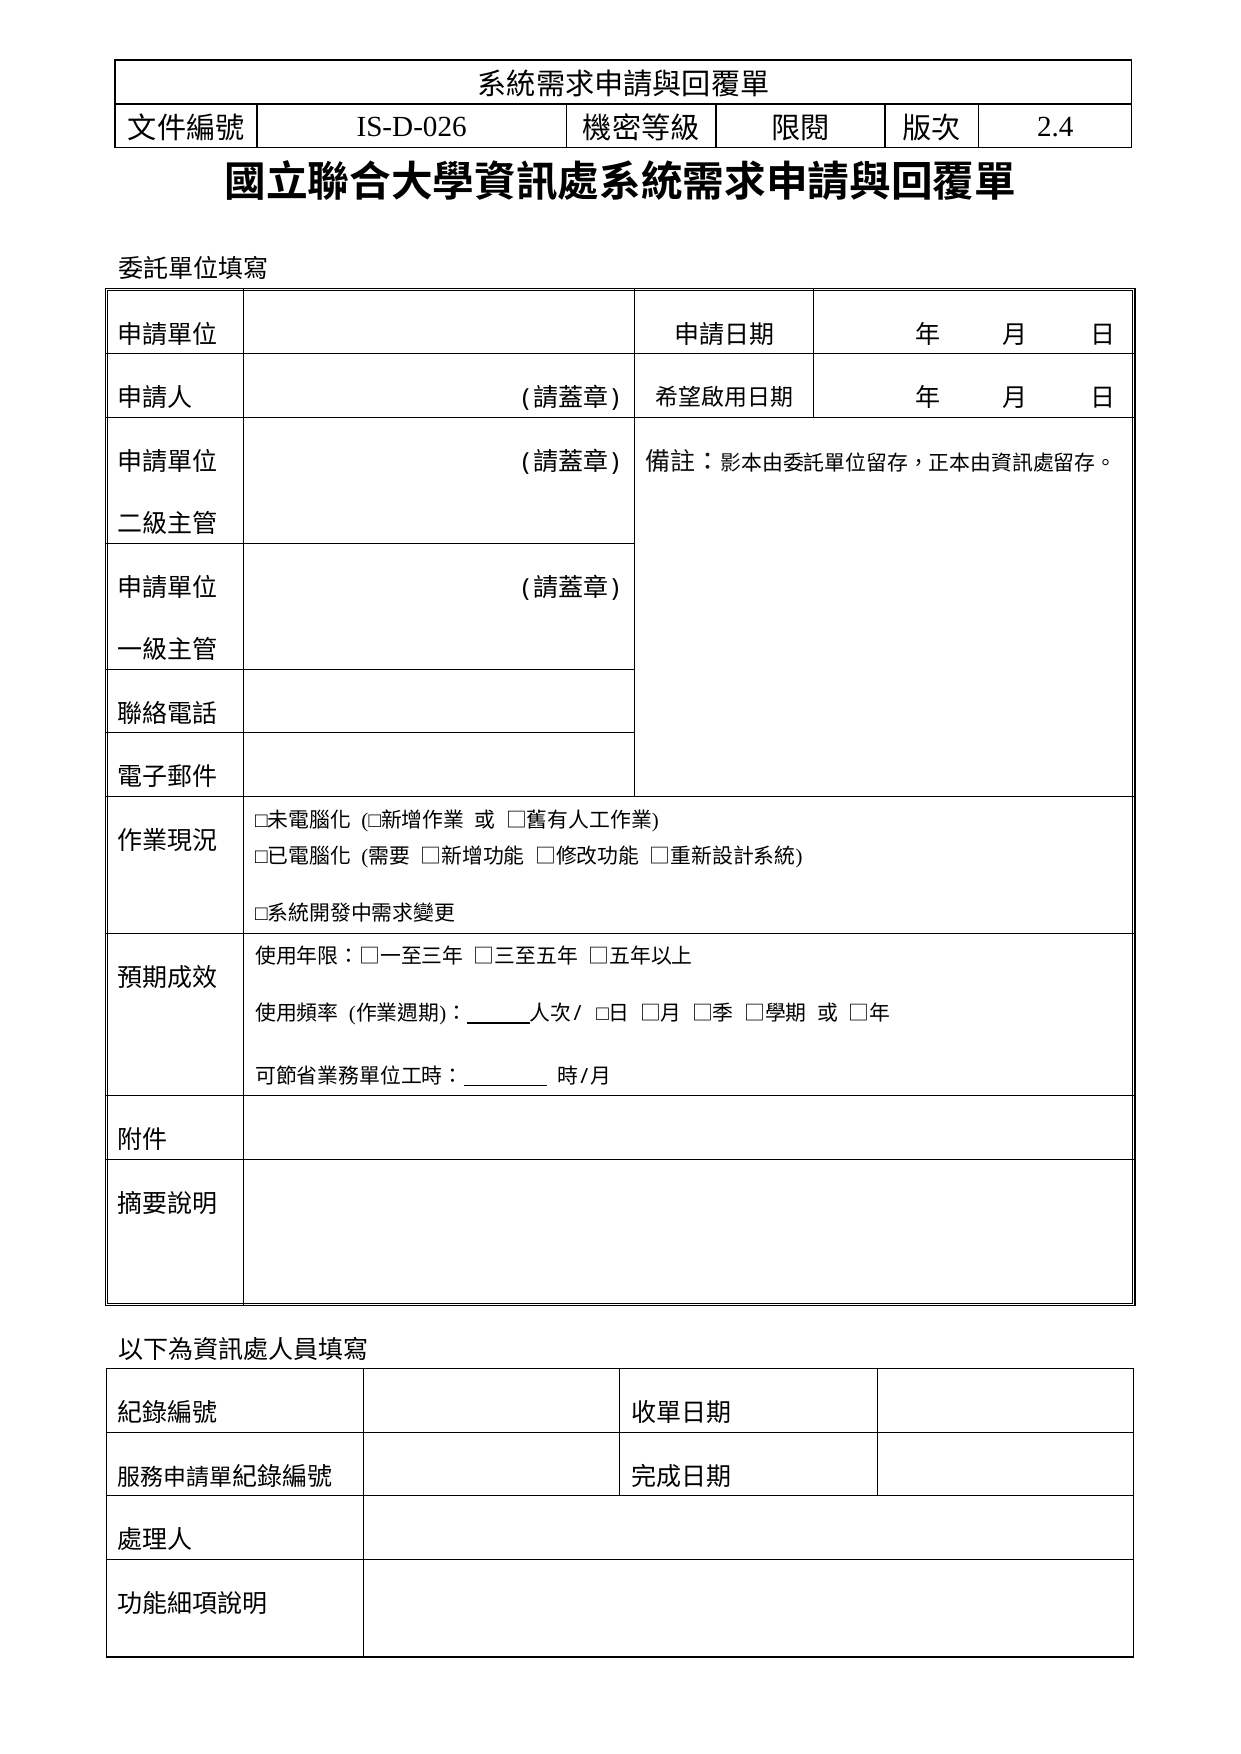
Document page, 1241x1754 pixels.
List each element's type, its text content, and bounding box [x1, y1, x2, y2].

table_cell (請蓋章) [244, 354, 634, 417]
table_cell □未電腦化 (□新增作業 或 □舊有人工作業) □已電腦化 (需要 □新增功能 □修改功能 □重新設計系統) □系統開發中需求變更 [244, 797, 1132, 932]
table_cell 電子郵件 [108, 733, 243, 796]
text 委託單位填寫 [118, 225, 1122, 287]
table_cell 希望啟用日期 [635, 354, 813, 417]
table_header 紀錄編號 [107, 1369, 363, 1432]
table_cell (請蓋章) [244, 418, 634, 543]
table_header [364, 1369, 619, 1432]
table_cell 聯絡電話 [108, 670, 243, 732]
table_cell [244, 733, 634, 796]
table_cell [244, 1160, 1132, 1302]
table_cell 摘要說明 [108, 1160, 243, 1302]
table_cell [364, 1433, 619, 1495]
table_cell 作業現況 [108, 797, 243, 932]
table_cell (請蓋章) [244, 544, 634, 669]
table_cell [364, 1560, 1133, 1656]
table_header 年 月 日 [814, 291, 1132, 353]
table_cell 完成日期 [620, 1433, 877, 1495]
table_cell 年 月 日 [814, 354, 1132, 417]
table_cell 預期成效 [108, 934, 243, 1095]
table_cell 附件 [108, 1096, 243, 1158]
table_cell 申請人 [108, 354, 243, 417]
table_header 申請單位 [108, 291, 243, 353]
table_cell [244, 670, 634, 732]
table_cell 備註：影本由委託單位留存，正本由資訊處留存。 [635, 418, 1132, 796]
table_cell [244, 1096, 1132, 1158]
table_cell 申請單位 二級主管 [108, 418, 243, 543]
table_cell 申請單位 一級主管 [108, 544, 243, 669]
table_cell 使用年限：□一至三年 □三至五年 □五年以上 使用頻率 (作業週期)： 人次/ □日 □月 □季 □學期 或 □年 可節省業務單位工時： 時/月 [244, 934, 1132, 1095]
table_cell 處理人 [107, 1496, 363, 1559]
table_cell [364, 1496, 1133, 1559]
table_header [244, 291, 634, 353]
table_header [878, 1369, 1133, 1432]
text 以下為資訊處人員填寫 [118, 1306, 1122, 1368]
table_cell 服務申請單紀錄編號 [107, 1433, 363, 1495]
table_cell [878, 1433, 1133, 1495]
table_header 收單日期 [620, 1369, 877, 1432]
table_cell 功能細項說明 [107, 1560, 363, 1656]
table_header 申請日期 [635, 291, 813, 353]
